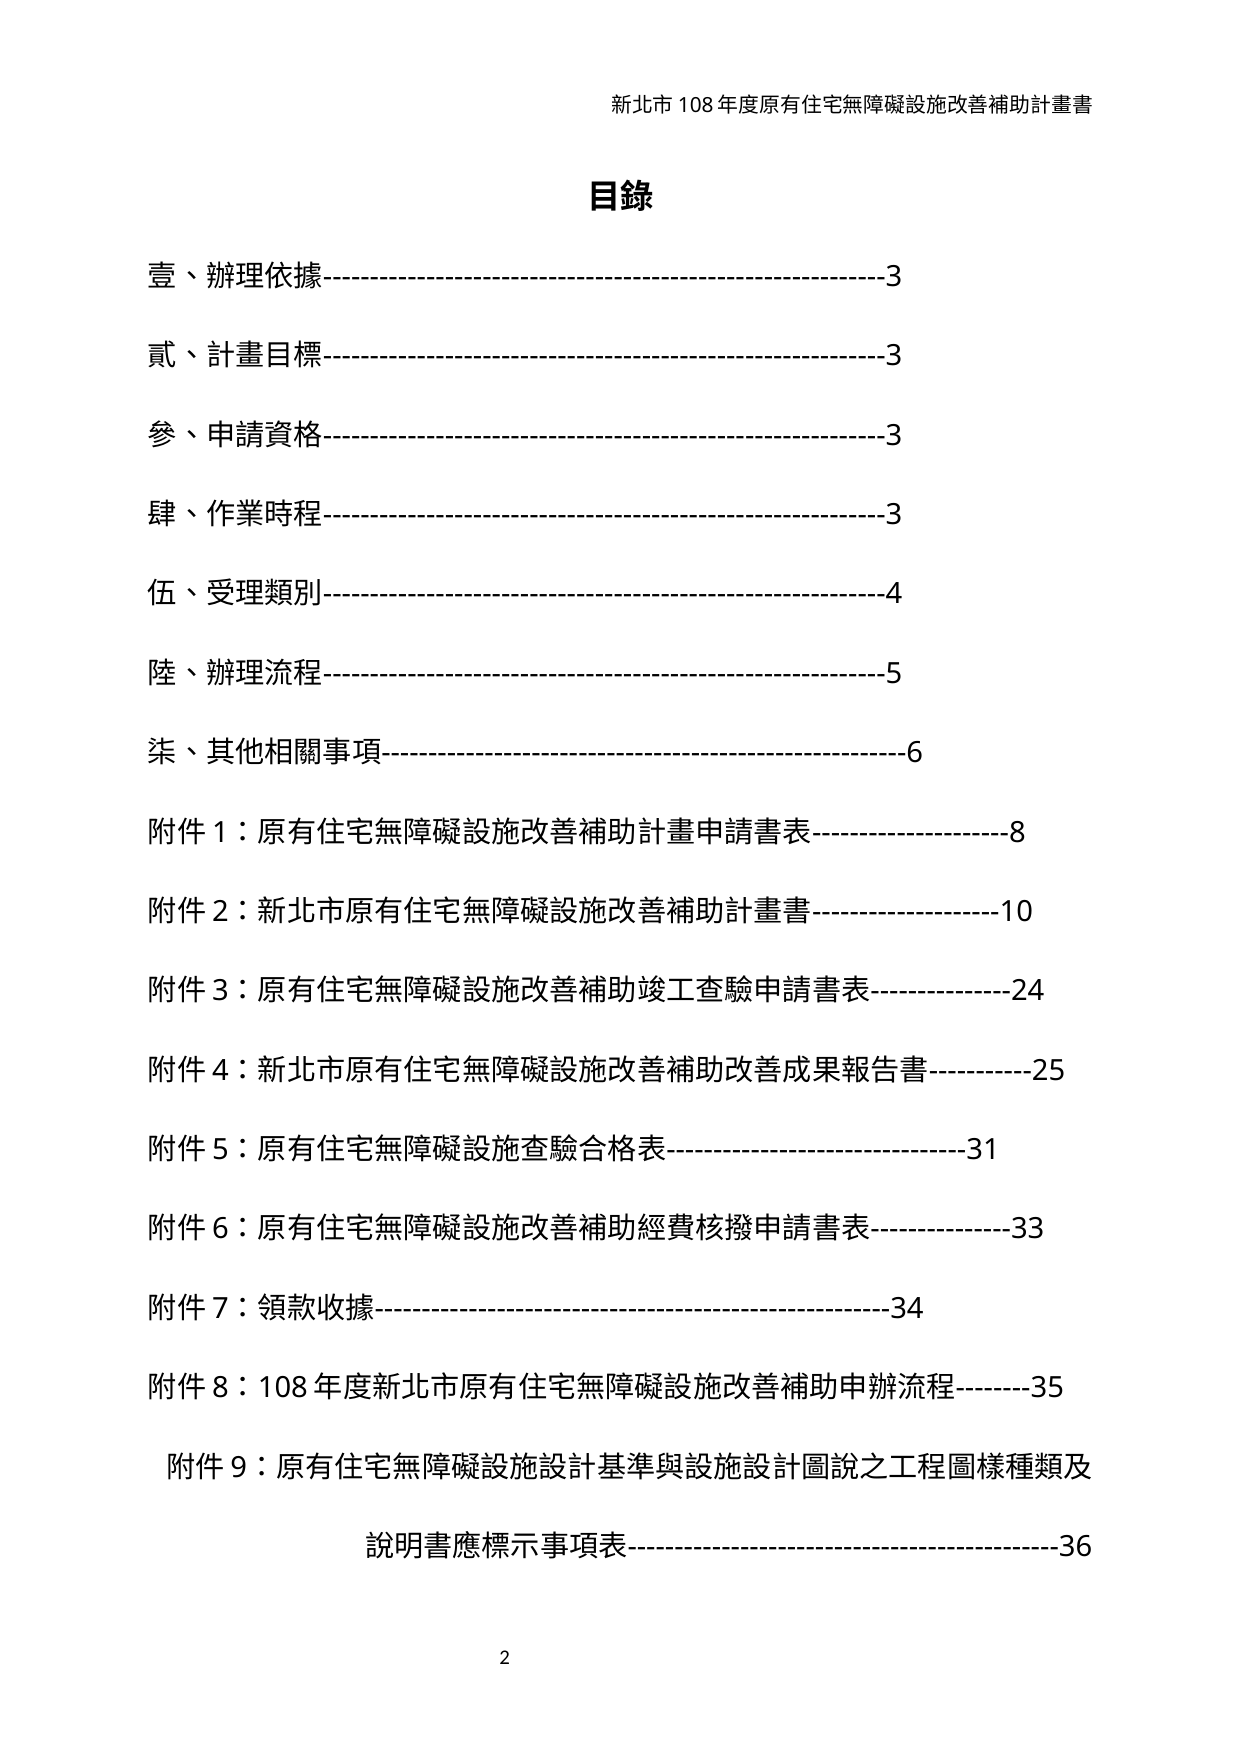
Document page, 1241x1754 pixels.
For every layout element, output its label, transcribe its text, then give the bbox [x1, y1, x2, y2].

text 柒、其他相關事項--------------------------------------------------------6 [148, 703, 1092, 782]
text 參、申請資格------------------------------------------------------------3 [148, 385, 1092, 465]
text 附件1：原有住宅無障礙設施改善補助計畫申請書表---------------------8 [148, 782, 1092, 862]
text 附件7：領款收據-------------------------------------------------------34 [148, 1258, 1092, 1338]
text 附件2：新北市原有住宅無障礙設施改善補助計畫書--------------------10 [148, 862, 1092, 941]
text 附件6：原有住宅無障礙設施改善補助經費核撥申請書表---------------33 [148, 1179, 1092, 1258]
text 貳、計畫目標------------------------------------------------------------3 [148, 306, 1092, 385]
text 附件5：原有住宅無障礙設施查驗合格表--------------------------------31 [148, 1100, 1092, 1179]
text 附件8：108年度新北市原有住宅無障礙設施改善補助申辦流程--------35 [148, 1338, 1092, 1417]
text 附件4：新北市原有住宅無障礙設施改善補助改善成果報告書-----------25 [148, 1020, 1092, 1100]
text 陸、辦理流程------------------------------------------------------------5 [148, 623, 1092, 703]
text 肆、作業時程------------------------------------------------------------3 [148, 465, 1092, 544]
text 附件9：原有住宅無障礙設施設計基準與設施設計圖說之工程圖樣種類及說明書應標示事項表----------------------------------------------36 [148, 1417, 1092, 1576]
text 壹、辦理依據------------------------------------------------------------3 [148, 227, 1092, 306]
text 目錄 [148, 147, 1092, 227]
text 附件3：原有住宅無障礙設施改善補助竣工查驗申請書表---------------24 [148, 941, 1092, 1020]
text 伍、受理類別------------------------------------------------------------4 [148, 544, 1092, 623]
